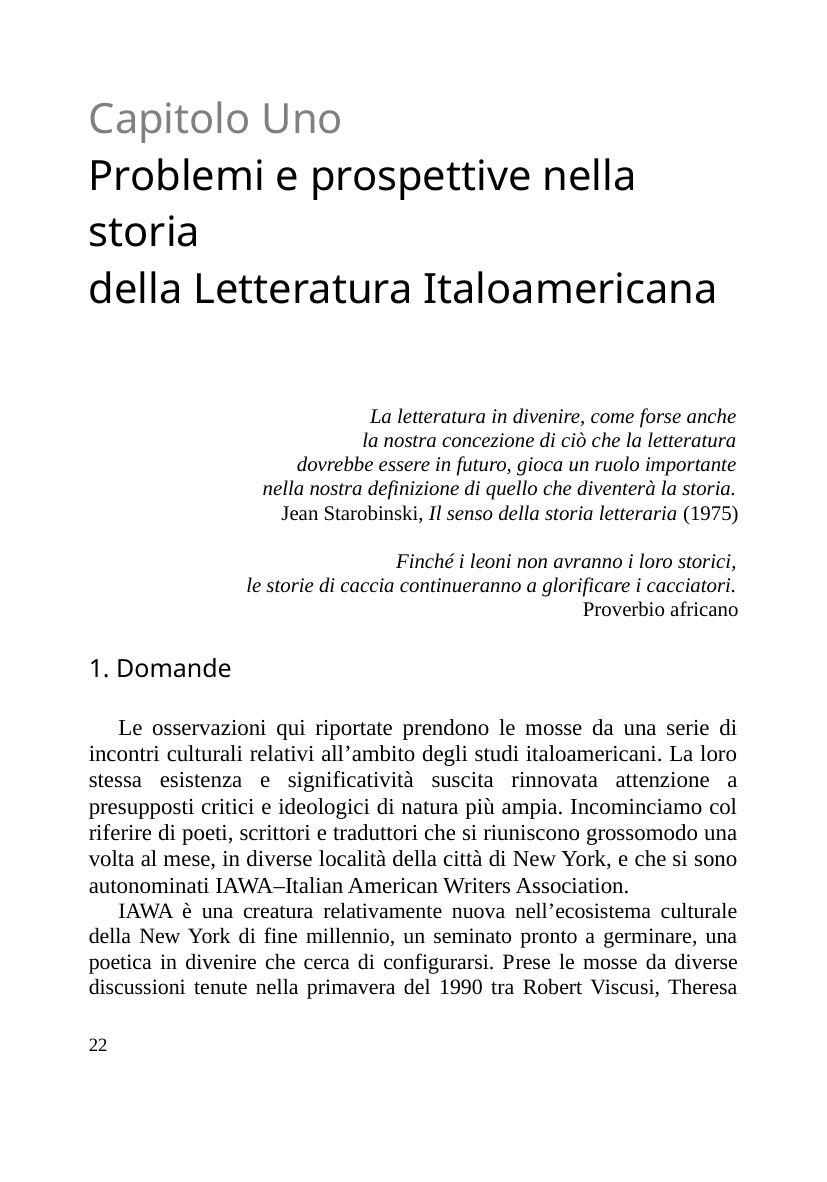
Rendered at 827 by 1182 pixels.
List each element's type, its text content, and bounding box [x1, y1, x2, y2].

text 1. Domande [88, 650, 738, 684]
text Proverbio africano [88, 597, 738, 621]
text nella nostra definizione di quello che diventerà la storia. [88, 476, 738, 500]
text La letteratura in divenire, come forse anche [88, 404, 738, 428]
text Capitolo Uno Problemi e prospettive nella storia della Letteratura Italoamericana [88, 88, 738, 316]
text dovrebbe essere in futuro, gioca un ruolo importante [88, 452, 738, 476]
text IAWA è una creatura relativamente nuova nell’ecosistema culturale della New York di fine millennio, un seminato pronto a germinare, una poetica in divenire che cerca di configurarsi. Prese le mosse da diverse discussioni tenute nella primavera del 1990 tra Robert Viscusi, Theresa [88, 898, 738, 999]
text le storie di caccia continueranno a glorificare i cacciatori. [88, 573, 738, 597]
text Finché i leoni non avranno i loro storici, [88, 548, 738, 573]
text Le osservazioni qui riportate prendono le mosse da una serie di incontri culturali relativi all’ambito degli studi italoamericani. La loro stessa esistenza e significatività suscita rinnovata attenzione a presupposti critici e ideologici di natura più ampia. Incominciamo col riferire di poeti, scrittori e traduttori che si riuniscono grossomodo una volta al mese, in diverse località della città di New York, e che si sono autonominati IAWA–Italian American Writers Association. [88, 714, 738, 898]
text la nostra concezione di ciò che la letteratura [88, 428, 738, 452]
text Jean Starobinski, Il senso della storia letteraria (1975) [88, 500, 738, 524]
